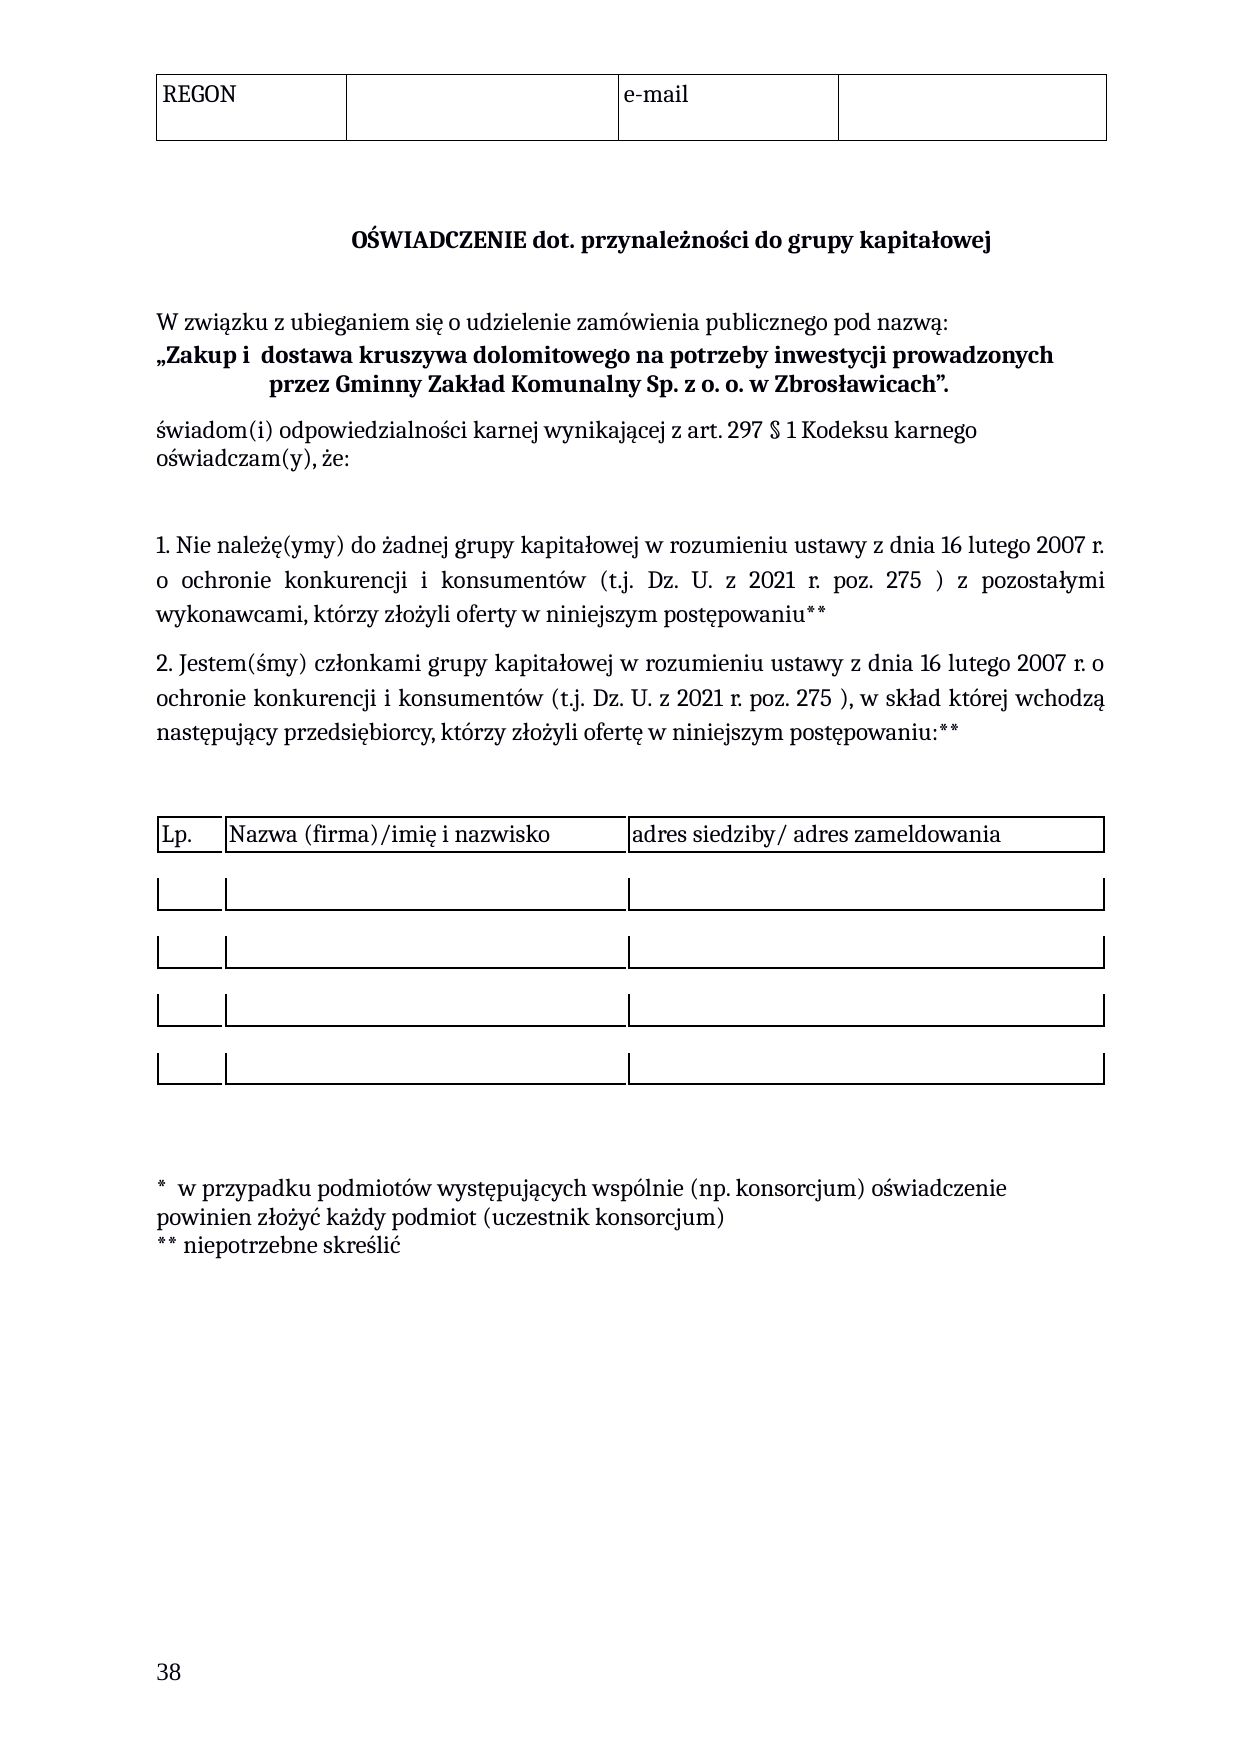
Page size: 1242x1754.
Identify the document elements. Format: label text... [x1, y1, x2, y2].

table_cell [156, 878, 223, 936]
table_cell [839, 75, 1106, 139]
table_cell [627, 994, 1106, 1052]
text * w przypadku podmiotów występujących wspólnie (np. konsorcjum) oświadczenie powinien złożyć każdy podmiot (uczestnik konsorcjum) [156, 1164, 1106, 1231]
table_cell [156, 994, 223, 1052]
table_cell [224, 994, 627, 1052]
table_cell [159, 878, 223, 910]
table_cell [627, 936, 1106, 994]
table_cell [156, 1053, 223, 1110]
table_cell [159, 994, 223, 1026]
table_cell [159, 1053, 223, 1084]
table_cell [224, 878, 627, 936]
table_header Lp. [156, 816, 223, 878]
table_cell [156, 936, 223, 994]
text „Zakup i dostawa kruszywa dolomitowego na potrzeby inwestycji prowadzonych przez Gminny Zakład Komunalny Sp. z o. o. w Zbrosławicach”. [156, 341, 1106, 399]
table_cell REGON [157, 75, 346, 139]
table_cell [630, 936, 1103, 967]
table_cell [224, 1053, 627, 1110]
table_cell [159, 936, 223, 968]
text OŚWIADCZENIE dot. przynależności do grupy kapitałowej [237, 226, 1106, 255]
text ** niepotrzebne skreślić [156, 1231, 1106, 1260]
table_cell [630, 1053, 1103, 1083]
table_cell e-mail [619, 75, 838, 139]
table_cell [630, 878, 1103, 909]
table_cell [627, 1053, 1106, 1110]
table_cell [347, 75, 618, 139]
text 2. Jestem(śmy) członkami grupy kapitałowej w rozumieniu ustawy z dnia 16 lutego 2007 r. o ochronie konkurencji i konsumentów (t.j. Dz. U. z 2021 r. poz. 275 ), w skład której wchodzą następujący przedsiębiorcy, którzy złożyli ofertę w niniejszym postępowaniu:** [156, 649, 1106, 747]
text 1. Nie należę(ymy) do żadnej grupy kapitałowej w rozumieniu ustawy z dnia 16 lutego 2007 r. o ochronie konkurencji i konsumentów (t.j. Dz. U. z 2021 r. poz. 275 ) z pozostałymi wykonawcami, którzy złożyli oferty w niniejszym postępowaniu** [156, 531, 1106, 629]
table_header adres siedziby/ adres zameldowania [627, 817, 1106, 878]
table_cell [630, 994, 1103, 1025]
table_cell [627, 878, 1106, 936]
table_cell [224, 936, 627, 994]
text W związku z ubieganiem się o udzielenie zamówienia publicznego pod nazwą: [156, 308, 1106, 337]
table_header Nazwa (firma)/imię i nazwisko [224, 816, 627, 878]
text świadom(i) odpowiedzialności karnej wynikającej z art. 297 § 1 Kodeksu karnego oświadczam(y), że: [156, 416, 1106, 473]
